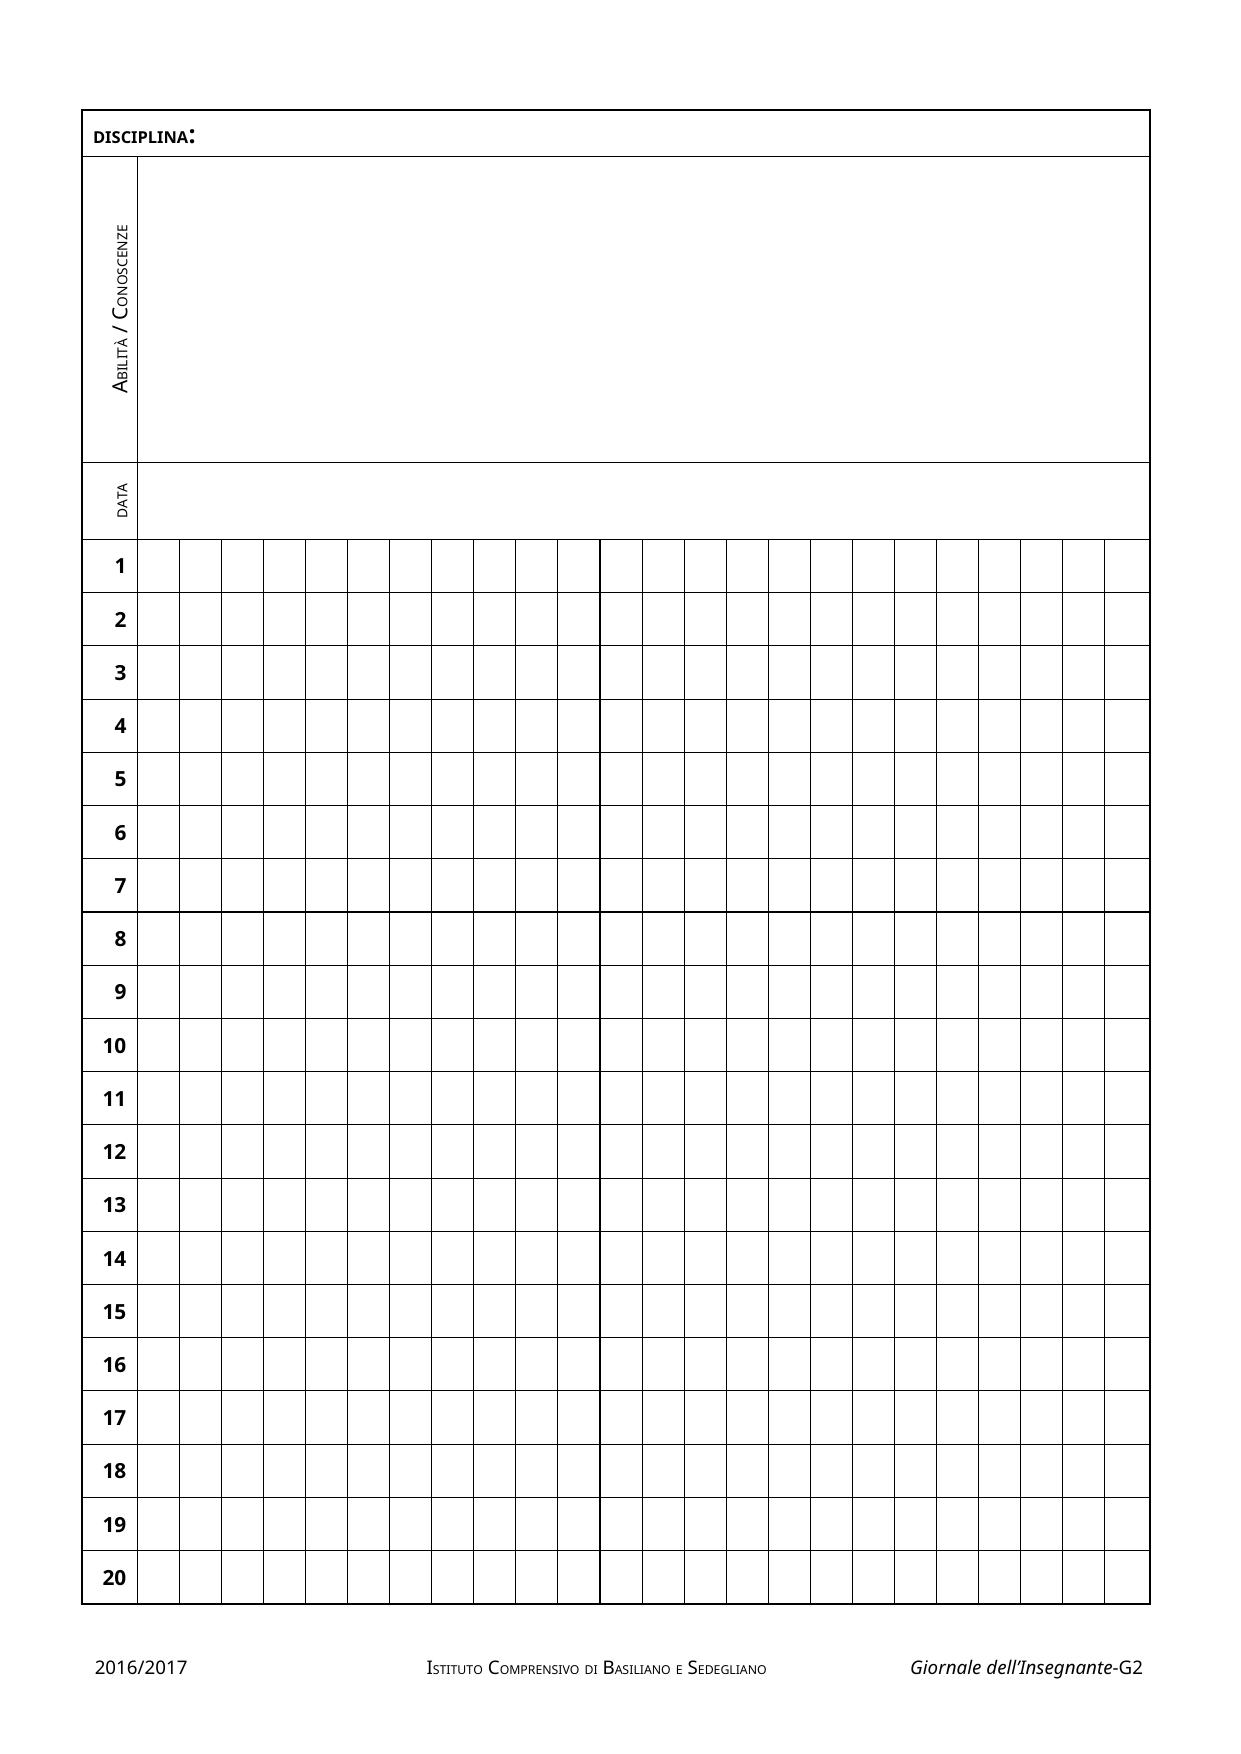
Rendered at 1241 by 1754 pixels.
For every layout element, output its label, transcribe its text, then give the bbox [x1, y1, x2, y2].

table_cell [979, 859, 1020, 911]
table_cell [390, 859, 431, 911]
table_cell [769, 913, 810, 964]
table_cell [601, 913, 642, 964]
table_cell [348, 753, 389, 805]
table_cell [1063, 1551, 1104, 1603]
table_cell [1063, 1179, 1104, 1231]
table_cell [180, 1498, 221, 1550]
table_cell [558, 913, 599, 964]
table_cell [811, 593, 852, 645]
table_cell [643, 753, 684, 805]
table_cell [979, 966, 1020, 1018]
table_cell [601, 859, 642, 911]
table_cell [558, 1179, 599, 1231]
table_cell [811, 1285, 852, 1337]
table_cell [558, 1072, 599, 1124]
table_cell [474, 540, 515, 592]
table_cell [601, 753, 642, 805]
table_cell [1063, 1338, 1104, 1390]
table_cell [895, 806, 936, 858]
table_cell [432, 1019, 473, 1071]
table_cell [979, 1285, 1020, 1337]
table_header [270, 111, 1149, 156]
table_cell [348, 1498, 389, 1550]
table_cell [138, 1498, 179, 1550]
table_cell 5 [83, 753, 137, 805]
table_cell [937, 646, 978, 698]
table_cell [516, 1285, 557, 1337]
table_cell [1105, 1391, 1149, 1444]
table_cell [222, 593, 263, 645]
table_cell 20 [83, 1551, 137, 1603]
table_cell [979, 700, 1020, 752]
table_cell [643, 593, 684, 645]
table_cell [306, 593, 347, 645]
table_cell [138, 806, 179, 858]
table_cell [727, 646, 768, 698]
table_cell [432, 1125, 473, 1177]
table_cell [348, 1125, 389, 1177]
table_cell [937, 859, 978, 911]
table_cell [390, 646, 431, 698]
table_cell [474, 1179, 515, 1231]
table_cell [516, 1445, 557, 1497]
table_cell [643, 859, 684, 911]
table_cell [516, 1498, 557, 1550]
table_cell [474, 1391, 515, 1444]
table_cell [264, 700, 305, 752]
table_cell [558, 1232, 599, 1284]
table_cell [979, 1019, 1020, 1071]
table_cell [727, 913, 768, 964]
table_cell [474, 913, 515, 964]
table_cell [222, 1019, 263, 1071]
table_cell [306, 1072, 347, 1124]
table_cell 15 [83, 1285, 137, 1337]
table_cell 1 [83, 540, 137, 592]
table_cell [1105, 540, 1149, 592]
table_cell [853, 1019, 894, 1071]
table_cell [601, 1551, 642, 1603]
table_cell [474, 806, 515, 858]
table_cell [811, 1072, 852, 1124]
table_cell [306, 966, 347, 1018]
table_cell [769, 1019, 810, 1071]
table_cell [516, 806, 557, 858]
table_cell [895, 1179, 936, 1231]
table_cell [1063, 859, 1104, 911]
table_cell [811, 913, 852, 964]
table_cell [264, 753, 305, 805]
table_cell [558, 859, 599, 911]
table_cell [853, 859, 894, 911]
table_cell [769, 806, 810, 858]
table_cell [1021, 540, 1062, 592]
table_cell [1105, 700, 1149, 752]
table_cell [1021, 646, 1062, 698]
table_cell [1021, 753, 1062, 805]
table_cell [348, 1391, 389, 1444]
table_cell [727, 753, 768, 805]
table_cell [348, 1551, 389, 1603]
table_cell [390, 700, 431, 752]
table_cell [264, 1338, 305, 1390]
table_cell [1021, 1179, 1062, 1231]
table_cell [937, 1285, 978, 1337]
table_cell [306, 913, 347, 964]
table_cell [138, 1232, 179, 1284]
table_cell [264, 1445, 305, 1497]
table_cell [264, 1498, 305, 1550]
table_cell [516, 1232, 557, 1284]
table_cell [643, 1019, 684, 1071]
table_cell [432, 540, 473, 592]
table_cell [811, 1445, 852, 1497]
table_cell [1063, 1072, 1104, 1124]
table_cell [1105, 1285, 1149, 1337]
table_cell [853, 1285, 894, 1337]
table_cell [558, 1125, 599, 1177]
table_cell [769, 1232, 810, 1284]
table_cell [390, 1391, 431, 1444]
table_cell [390, 593, 431, 645]
table_cell [853, 1338, 894, 1390]
table_cell [306, 1498, 347, 1550]
table_cell [979, 593, 1020, 645]
table_cell [769, 1125, 810, 1177]
table_cell [264, 859, 305, 911]
table_cell [937, 1551, 978, 1603]
table_cell [558, 966, 599, 1018]
table_cell 7 [83, 859, 137, 911]
table_cell [1021, 1338, 1062, 1390]
table_cell [390, 1072, 431, 1124]
table_cell [601, 1285, 642, 1337]
table_cell [180, 1125, 221, 1177]
table_cell [769, 593, 810, 645]
table_cell [811, 1232, 852, 1284]
table_cell [264, 1391, 305, 1444]
table_cell [432, 1232, 473, 1284]
table_cell 9 [83, 966, 137, 1018]
table_cell [643, 1391, 684, 1444]
table_cell [390, 1445, 431, 1497]
table_cell [643, 806, 684, 858]
table_cell [306, 646, 347, 698]
table_cell [979, 1391, 1020, 1444]
table_cell [180, 1072, 221, 1124]
table_cell [516, 1391, 557, 1444]
table_cell [769, 646, 810, 698]
table_cell [643, 913, 684, 964]
table_cell [348, 1232, 389, 1284]
table_cell [264, 1019, 305, 1071]
table_cell [264, 593, 305, 645]
table_cell [306, 1338, 347, 1390]
table_cell [180, 859, 221, 911]
table_cell [769, 753, 810, 805]
table_cell [180, 966, 221, 1018]
table_cell [516, 859, 557, 911]
table_cell [937, 913, 978, 964]
table_cell [601, 1445, 642, 1497]
table_cell [516, 646, 557, 698]
table_cell [937, 1019, 978, 1071]
table_cell [1063, 753, 1104, 805]
table_cell [306, 859, 347, 911]
table_cell [685, 966, 726, 1018]
table_cell [895, 1551, 936, 1603]
table_cell [222, 1232, 263, 1284]
table_cell [685, 1498, 726, 1550]
table_cell [853, 1072, 894, 1124]
table_cell [895, 966, 936, 1018]
table_cell [1105, 1445, 1149, 1497]
table_cell [937, 1338, 978, 1390]
table_cell [895, 1498, 936, 1550]
table_cell [1105, 1232, 1149, 1284]
table_cell [138, 463, 1149, 539]
table_cell [138, 593, 179, 645]
table_cell [558, 593, 599, 645]
table_cell [979, 806, 1020, 858]
table_cell [1105, 806, 1149, 858]
table_cell [516, 593, 557, 645]
table_cell [1021, 1125, 1062, 1177]
table_cell [180, 646, 221, 698]
table_cell [1063, 1498, 1104, 1550]
table_cell [979, 1551, 1020, 1603]
table_cell [432, 1179, 473, 1231]
table_cell [222, 1125, 263, 1177]
table_cell [895, 753, 936, 805]
table_cell [601, 1338, 642, 1390]
table_cell [769, 1498, 810, 1550]
table_cell 2 [83, 593, 137, 645]
table_cell [1063, 593, 1104, 645]
table_cell [937, 1498, 978, 1550]
table_cell [811, 859, 852, 911]
table_cell [727, 1072, 768, 1124]
table_cell [180, 1179, 221, 1231]
table_cell 6 [83, 806, 137, 858]
table_cell [685, 1551, 726, 1603]
table_cell [516, 753, 557, 805]
table_cell [138, 859, 179, 911]
table_cell [348, 1338, 389, 1390]
table_cell [601, 1125, 642, 1177]
table_cell [727, 1551, 768, 1603]
table_cell [1105, 1019, 1149, 1071]
table_cell [811, 1498, 852, 1550]
table_cell [180, 1019, 221, 1071]
table_cell [1105, 646, 1149, 698]
table_cell [727, 966, 768, 1018]
table_cell [853, 1498, 894, 1550]
table_cell [348, 593, 389, 645]
table_cell [937, 1445, 978, 1497]
table_cell [937, 593, 978, 645]
table_cell [601, 540, 642, 592]
table_cell [138, 1338, 179, 1390]
table_cell [601, 1498, 642, 1550]
table_cell [895, 859, 936, 911]
table_cell [1063, 806, 1104, 858]
table_cell [264, 1285, 305, 1337]
table_cell [390, 753, 431, 805]
table_cell [390, 1125, 431, 1177]
table_cell [937, 540, 978, 592]
table_cell [685, 646, 726, 698]
table_cell 17 [83, 1391, 137, 1444]
table_cell [643, 540, 684, 592]
table_cell [180, 1285, 221, 1337]
table_cell [1105, 1498, 1149, 1550]
table_cell [222, 1072, 263, 1124]
table_cell [558, 806, 599, 858]
table_cell [643, 700, 684, 752]
table_cell [979, 1072, 1020, 1124]
table_cell [558, 540, 599, 592]
table_cell [432, 806, 473, 858]
table_cell [474, 700, 515, 752]
table_cell 3 [83, 646, 137, 698]
table_cell [1063, 700, 1104, 752]
table_cell [180, 1232, 221, 1284]
table_cell [390, 966, 431, 1018]
table_cell [516, 1125, 557, 1177]
table_cell [558, 1285, 599, 1337]
table_cell [727, 700, 768, 752]
table_cell [895, 1285, 936, 1337]
table_cell [643, 646, 684, 698]
table_cell [516, 700, 557, 752]
table_cell [138, 700, 179, 752]
table_cell [474, 1072, 515, 1124]
table_cell [432, 646, 473, 698]
table_cell [474, 966, 515, 1018]
table_cell [937, 1232, 978, 1284]
table_cell [432, 1445, 473, 1497]
table_cell [474, 1498, 515, 1550]
table_cell [1063, 1019, 1104, 1071]
table_cell [138, 1391, 179, 1444]
table_cell [1105, 1072, 1149, 1124]
table_cell [1021, 1551, 1062, 1603]
table_cell [769, 1391, 810, 1444]
table_cell [432, 1391, 473, 1444]
table_cell [1021, 593, 1062, 645]
table_cell [138, 1072, 179, 1124]
table_cell [643, 1179, 684, 1231]
table_cell [601, 1019, 642, 1071]
table_cell [1021, 1019, 1062, 1071]
table_cell [222, 806, 263, 858]
table_cell [811, 1551, 852, 1603]
table_cell [811, 806, 852, 858]
table_cell [727, 1232, 768, 1284]
table_cell [811, 700, 852, 752]
table_cell [685, 700, 726, 752]
table_cell [390, 806, 431, 858]
table_cell [222, 753, 263, 805]
table_cell [979, 1338, 1020, 1390]
table_cell [601, 646, 642, 698]
table_cell [811, 1125, 852, 1177]
table_cell [390, 913, 431, 964]
table_cell [853, 1391, 894, 1444]
table_cell [769, 1285, 810, 1337]
table_cell [937, 966, 978, 1018]
table_cell [138, 157, 1149, 462]
table_cell [769, 1179, 810, 1231]
table_cell [979, 1498, 1020, 1550]
table_cell [685, 593, 726, 645]
table_cell [138, 966, 179, 1018]
table_cell [222, 913, 263, 964]
table_cell [222, 1445, 263, 1497]
table_cell [1105, 593, 1149, 645]
table_cell [1021, 1232, 1062, 1284]
table_cell [516, 1338, 557, 1390]
table_cell [1105, 913, 1149, 964]
table_cell [685, 1125, 726, 1177]
table_cell [222, 646, 263, 698]
table_cell [390, 1498, 431, 1550]
table_cell [769, 1445, 810, 1497]
table_cell [1063, 1285, 1104, 1337]
table_cell [979, 1232, 1020, 1284]
table_cell [937, 700, 978, 752]
table_cell [895, 1072, 936, 1124]
table_cell [1021, 966, 1062, 1018]
table_cell [180, 1445, 221, 1497]
table_cell [264, 540, 305, 592]
table_cell [474, 1551, 515, 1603]
table_cell [432, 593, 473, 645]
table_cell [264, 913, 305, 964]
table_cell [685, 859, 726, 911]
table_cell [685, 1338, 726, 1390]
table_cell 13 [83, 1179, 137, 1231]
table_cell [685, 1232, 726, 1284]
table_cell [853, 806, 894, 858]
table_cell [1063, 1232, 1104, 1284]
table_cell [1105, 753, 1149, 805]
table_cell [643, 1125, 684, 1177]
table_cell [138, 1445, 179, 1497]
table_cell [769, 700, 810, 752]
table_cell [727, 593, 768, 645]
table_cell [937, 1391, 978, 1444]
table_cell [306, 806, 347, 858]
table_cell [643, 1498, 684, 1550]
table_cell [853, 593, 894, 645]
table_cell data [83, 463, 137, 539]
table_cell [1021, 859, 1062, 911]
table_cell [222, 1338, 263, 1390]
table_cell [348, 540, 389, 592]
table_cell [1063, 1391, 1104, 1444]
table_cell [895, 1338, 936, 1390]
table_cell [306, 1391, 347, 1444]
table_cell [769, 540, 810, 592]
table_cell [937, 753, 978, 805]
table_cell [937, 1072, 978, 1124]
table_cell [222, 859, 263, 911]
table_cell [390, 1551, 431, 1603]
table_cell [390, 1338, 431, 1390]
table_cell [685, 753, 726, 805]
table_cell [853, 646, 894, 698]
table_cell [516, 913, 557, 964]
table_cell [1105, 1551, 1149, 1603]
table_cell [811, 1179, 852, 1231]
table_cell [264, 1072, 305, 1124]
table_cell [895, 700, 936, 752]
table_cell [601, 1179, 642, 1231]
table_cell [558, 646, 599, 698]
table_cell [769, 1072, 810, 1124]
table_cell [685, 1072, 726, 1124]
table_cell Abilità / Conoscenze [83, 157, 137, 462]
table_cell [853, 966, 894, 1018]
table_cell [222, 1551, 263, 1603]
table_cell [474, 1445, 515, 1497]
table_cell [138, 753, 179, 805]
table_cell [222, 1498, 263, 1550]
table_cell [264, 646, 305, 698]
table_cell [138, 913, 179, 964]
table_cell [685, 1285, 726, 1337]
table_cell [601, 1391, 642, 1444]
table_cell [811, 966, 852, 1018]
table_cell [558, 1391, 599, 1444]
table_cell 4 [83, 700, 137, 752]
table_cell [180, 1391, 221, 1444]
table_cell [390, 540, 431, 592]
table_cell [1105, 1179, 1149, 1231]
table_cell [516, 1019, 557, 1071]
table_cell [180, 593, 221, 645]
table_cell [474, 1232, 515, 1284]
table_cell [180, 1338, 221, 1390]
table_cell [306, 1125, 347, 1177]
table_cell [474, 593, 515, 645]
table_cell [727, 1338, 768, 1390]
table_cell [853, 913, 894, 964]
table_cell [432, 1551, 473, 1603]
table_cell [727, 1285, 768, 1337]
table_cell 11 [83, 1072, 137, 1124]
table_cell [558, 1445, 599, 1497]
table_cell [895, 1125, 936, 1177]
table_cell [811, 646, 852, 698]
table_cell [348, 1445, 389, 1497]
table_cell [474, 1125, 515, 1177]
table_cell [432, 1072, 473, 1124]
table_cell [432, 859, 473, 911]
table_cell [138, 1125, 179, 1177]
table_cell [138, 1285, 179, 1337]
table_cell [432, 700, 473, 752]
table_cell [348, 913, 389, 964]
table_cell [264, 806, 305, 858]
table_cell [1021, 806, 1062, 858]
table_cell [979, 753, 1020, 805]
table_cell [685, 913, 726, 964]
table_cell [853, 700, 894, 752]
table_cell [853, 1125, 894, 1177]
table_cell [643, 966, 684, 1018]
table_cell [727, 1019, 768, 1071]
table_cell [432, 966, 473, 1018]
table_cell [853, 540, 894, 592]
table_cell [685, 1019, 726, 1071]
table_cell [558, 1551, 599, 1603]
table_cell [1021, 913, 1062, 964]
table_cell [1105, 1338, 1149, 1390]
table_cell [895, 646, 936, 698]
table_cell [685, 806, 726, 858]
table_cell [1063, 966, 1104, 1018]
table_cell [1105, 966, 1149, 1018]
table_header disciplina: [83, 111, 270, 156]
table_cell [348, 1019, 389, 1071]
table_cell [727, 1498, 768, 1550]
table_cell [643, 1338, 684, 1390]
table_cell [727, 859, 768, 911]
table_cell [348, 806, 389, 858]
table_cell [643, 1445, 684, 1497]
table_cell [180, 806, 221, 858]
table_cell [180, 700, 221, 752]
table_cell [1021, 1391, 1062, 1444]
table_cell [516, 1551, 557, 1603]
table_cell [643, 1285, 684, 1337]
table_cell [348, 700, 389, 752]
table_cell [306, 1019, 347, 1071]
table_cell 14 [83, 1232, 137, 1284]
table_cell [348, 1072, 389, 1124]
table_cell [222, 700, 263, 752]
table_cell [727, 1445, 768, 1497]
table_cell [222, 1179, 263, 1231]
table_cell 16 [83, 1338, 137, 1390]
table_cell [727, 1391, 768, 1444]
table_cell [727, 1179, 768, 1231]
table_cell [1021, 1285, 1062, 1337]
table_cell [1021, 1498, 1062, 1550]
table_cell [348, 1179, 389, 1231]
table_cell [432, 913, 473, 964]
table_cell [769, 1338, 810, 1390]
table_cell [390, 1019, 431, 1071]
table_cell [264, 1125, 305, 1177]
table_cell [432, 1285, 473, 1337]
table_cell 10 [83, 1019, 137, 1071]
table_cell [685, 1391, 726, 1444]
table_cell [685, 1179, 726, 1231]
table_cell [306, 540, 347, 592]
table_cell [180, 913, 221, 964]
table_cell [306, 1551, 347, 1603]
table_cell [138, 1551, 179, 1603]
table_cell [601, 1232, 642, 1284]
table_cell [558, 1338, 599, 1390]
table_cell [811, 540, 852, 592]
table_cell [1105, 859, 1149, 911]
table_cell [264, 1179, 305, 1231]
table_cell [811, 1338, 852, 1390]
table_cell [264, 1551, 305, 1603]
table_cell [558, 753, 599, 805]
table_cell [853, 753, 894, 805]
table_cell [601, 806, 642, 858]
table_cell [769, 966, 810, 1018]
table_cell [601, 966, 642, 1018]
table_cell [895, 1232, 936, 1284]
table_cell [222, 1285, 263, 1337]
table_cell [601, 1072, 642, 1124]
table_cell [306, 1232, 347, 1284]
table_cell [348, 966, 389, 1018]
table_cell [516, 540, 557, 592]
table_cell [390, 1232, 431, 1284]
table_cell [895, 1391, 936, 1444]
table_cell [348, 1285, 389, 1337]
table_cell [306, 1179, 347, 1231]
table_cell [1063, 913, 1104, 964]
table_cell [811, 1391, 852, 1444]
table_cell [727, 806, 768, 858]
table_cell [769, 1551, 810, 1603]
table_cell 8 [83, 913, 137, 964]
table_cell [180, 753, 221, 805]
table_cell [1063, 646, 1104, 698]
table_cell [853, 1551, 894, 1603]
table_cell [895, 593, 936, 645]
table_cell [264, 966, 305, 1018]
table_cell 19 [83, 1498, 137, 1550]
table_cell [811, 753, 852, 805]
table_cell [769, 859, 810, 911]
table_cell [138, 1179, 179, 1231]
table_cell [601, 593, 642, 645]
table_cell [727, 540, 768, 592]
table_cell [474, 646, 515, 698]
table_cell [264, 1232, 305, 1284]
table_cell [348, 646, 389, 698]
table_cell [558, 1498, 599, 1550]
table_cell [1063, 1445, 1104, 1497]
table_cell [222, 540, 263, 592]
table_cell [853, 1232, 894, 1284]
table_cell [937, 1125, 978, 1177]
table_cell [138, 540, 179, 592]
table_cell 12 [83, 1125, 137, 1177]
table_cell [979, 913, 1020, 964]
table_cell [895, 1019, 936, 1071]
table_cell [937, 806, 978, 858]
table_cell [474, 753, 515, 805]
table_cell [474, 1019, 515, 1071]
table_cell [685, 1445, 726, 1497]
table_cell [432, 1338, 473, 1390]
table_cell [937, 1179, 978, 1231]
table_cell [222, 966, 263, 1018]
table_cell [558, 700, 599, 752]
table_cell [643, 1072, 684, 1124]
table_cell [811, 1019, 852, 1071]
table_cell [1105, 1125, 1149, 1177]
table_cell [979, 1179, 1020, 1231]
table_cell [853, 1179, 894, 1231]
table_cell [895, 540, 936, 592]
table_cell [516, 1179, 557, 1231]
table_cell [979, 540, 1020, 592]
table_cell [306, 1445, 347, 1497]
table_cell [390, 1179, 431, 1231]
table_cell [222, 1391, 263, 1444]
table_cell [643, 1232, 684, 1284]
table_cell [727, 1125, 768, 1177]
table_cell [979, 1445, 1020, 1497]
table_cell [643, 1551, 684, 1603]
table_cell [895, 1445, 936, 1497]
table_cell [432, 753, 473, 805]
table_cell [138, 646, 179, 698]
table_cell [138, 1019, 179, 1071]
table_cell 18 [83, 1445, 137, 1497]
table_cell [558, 1019, 599, 1071]
table_cell [306, 1285, 347, 1337]
table_cell [474, 1285, 515, 1337]
table_cell [474, 859, 515, 911]
table_cell [348, 859, 389, 911]
table_cell [979, 646, 1020, 698]
table_cell [390, 1285, 431, 1337]
table_cell [853, 1445, 894, 1497]
table_cell [180, 1551, 221, 1603]
table_cell [474, 1338, 515, 1390]
table_cell [432, 1498, 473, 1550]
table_cell [979, 1125, 1020, 1177]
table_cell [1021, 1072, 1062, 1124]
table_cell [1021, 1445, 1062, 1497]
table_cell [180, 540, 221, 592]
table_cell [306, 700, 347, 752]
table_cell [1021, 700, 1062, 752]
table_cell [516, 1072, 557, 1124]
table_cell [516, 966, 557, 1018]
table_cell [601, 700, 642, 752]
table_cell [306, 753, 347, 805]
table_cell [1063, 540, 1104, 592]
table_cell [895, 913, 936, 964]
table_cell [1063, 1125, 1104, 1177]
table_cell [685, 540, 726, 592]
